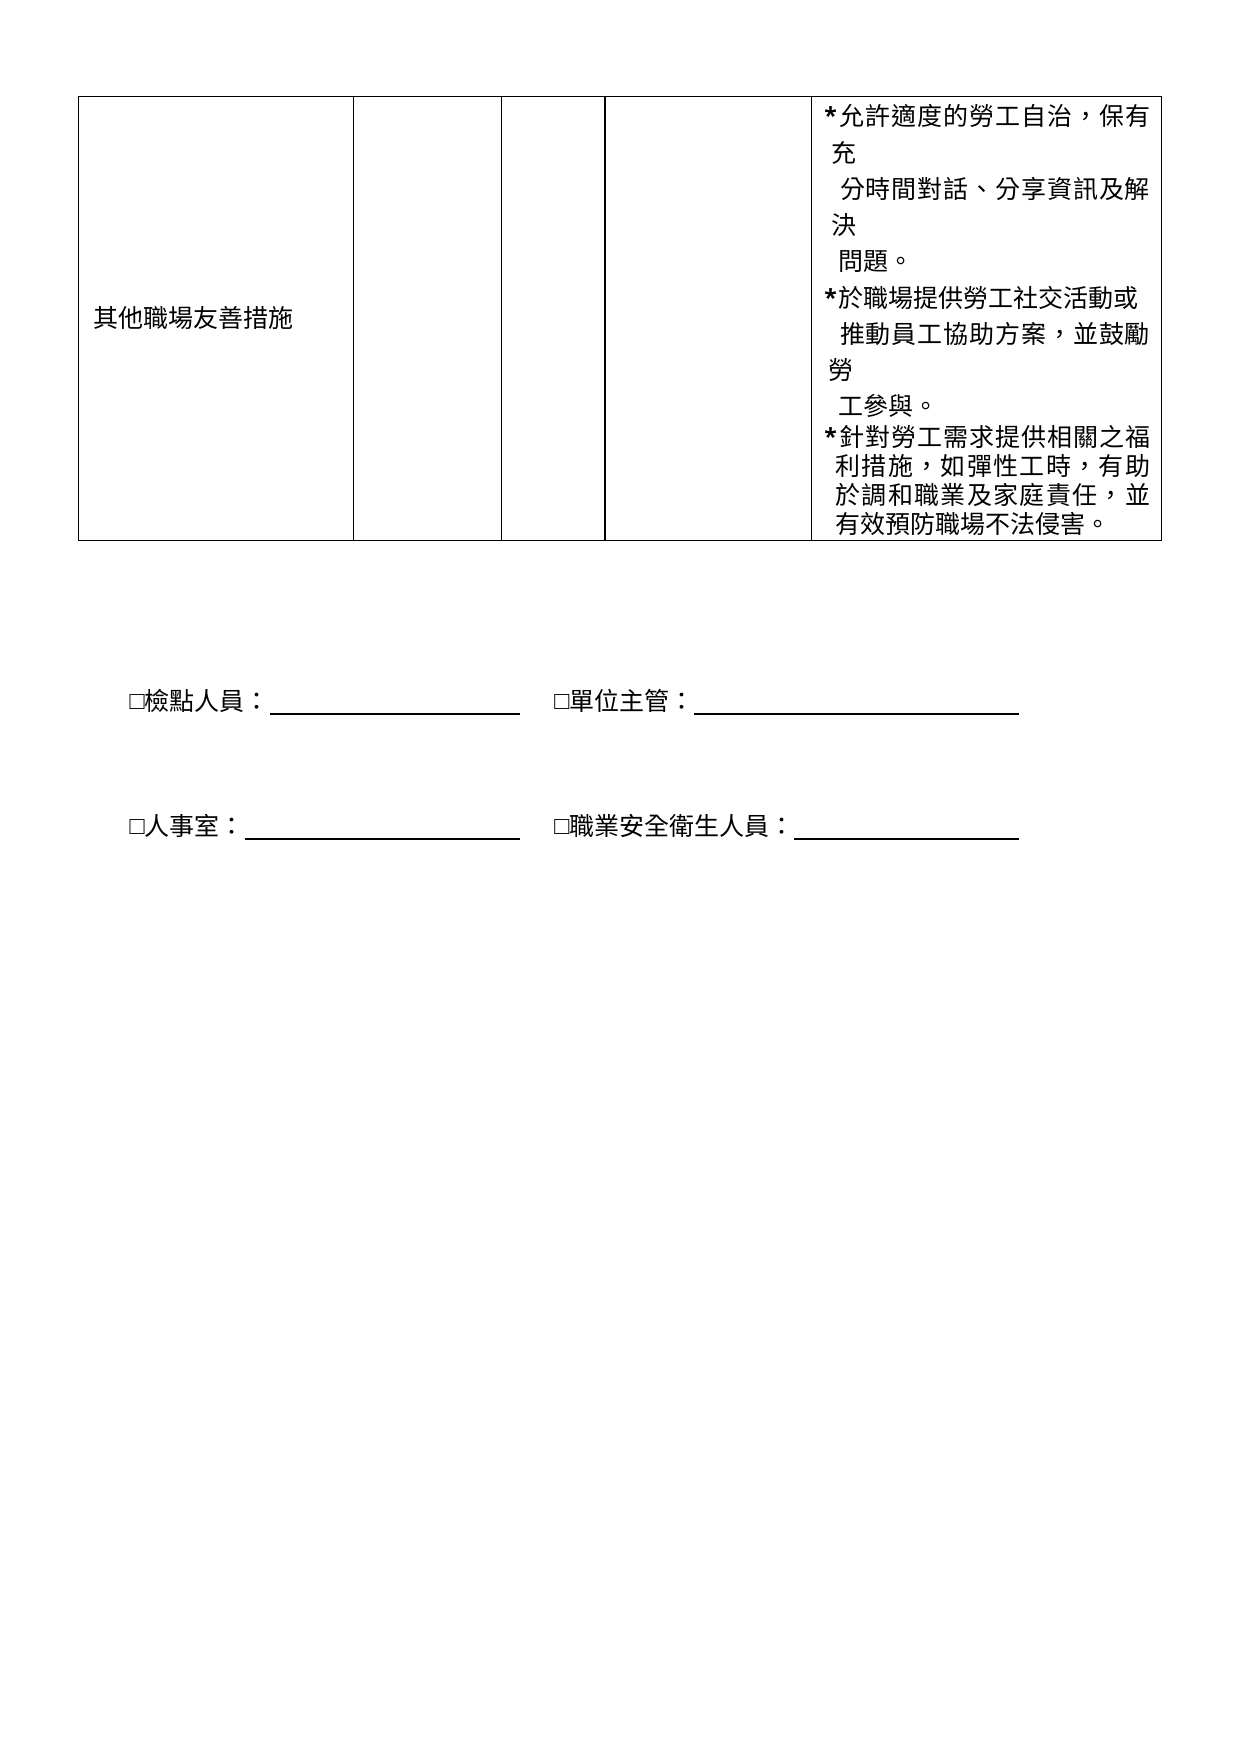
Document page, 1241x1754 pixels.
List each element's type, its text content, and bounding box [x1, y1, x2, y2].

table_cell □職業安全衛生人員： [543, 735, 1163, 860]
table_cell *允許適度的勞工自治，保有充 分時間對話、分享資訊及解決 問題。 *於職場提供勞工社交活動或 推動員工協助方案，並鼓勵勞 工參與。 *針對勞工需求提供相關之福利措施，如彈性工時，有助於調和職業及家庭責任，並有效預防職場不法侵害。 [812, 97, 1161, 540]
table_cell [502, 97, 604, 540]
table_header □單位主管： [543, 658, 1163, 735]
table_cell [606, 97, 811, 540]
table_cell □人事室： [118, 735, 543, 860]
table_header □檢點人員： [118, 658, 543, 735]
table_cell 其他職場友善措施 [79, 97, 353, 540]
table_cell [354, 97, 501, 540]
